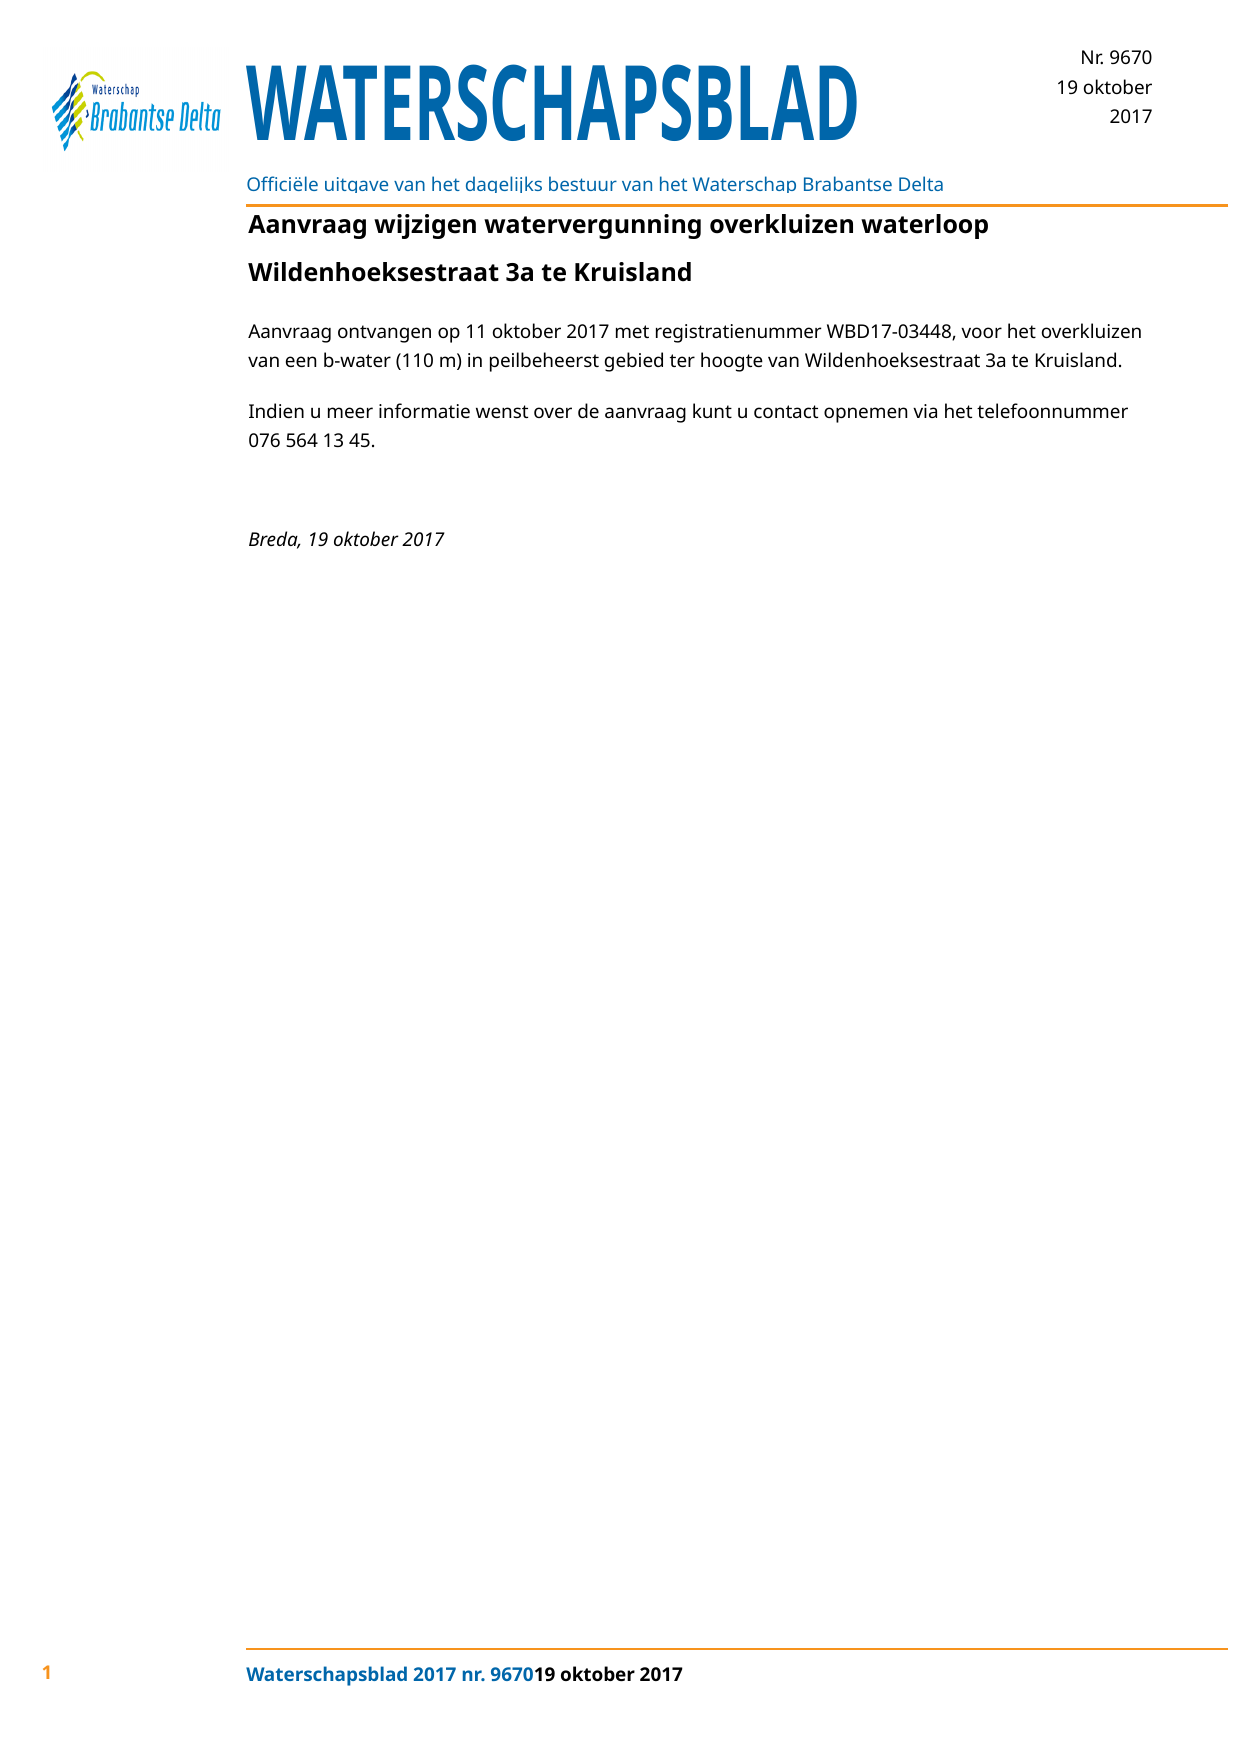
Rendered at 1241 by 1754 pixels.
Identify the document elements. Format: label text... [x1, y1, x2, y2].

picture [41, 47, 231, 172]
text Breda, 19 oktober 2017 [248, 526, 1152, 551]
text Indien u meer informatie wenst over de aanvraag kunt u contact opnemen via het telefoonnummer 076 564 13 45. [248, 398, 1152, 453]
text Aanvraag ontvangen op 11 oktober 2017 met registratienummer WBD17-03448, voor het overkluizen van een b-water (110 m) in peilbeheerst gebied ter hoogte van Wildenhoeksestraat 3a te Kruisland. [248, 318, 1152, 373]
text Aanvraag wijzigen watervergunning overkluizen waterloop Wildenhoeksestraat 3a te Kruisland [248, 207, 1152, 288]
